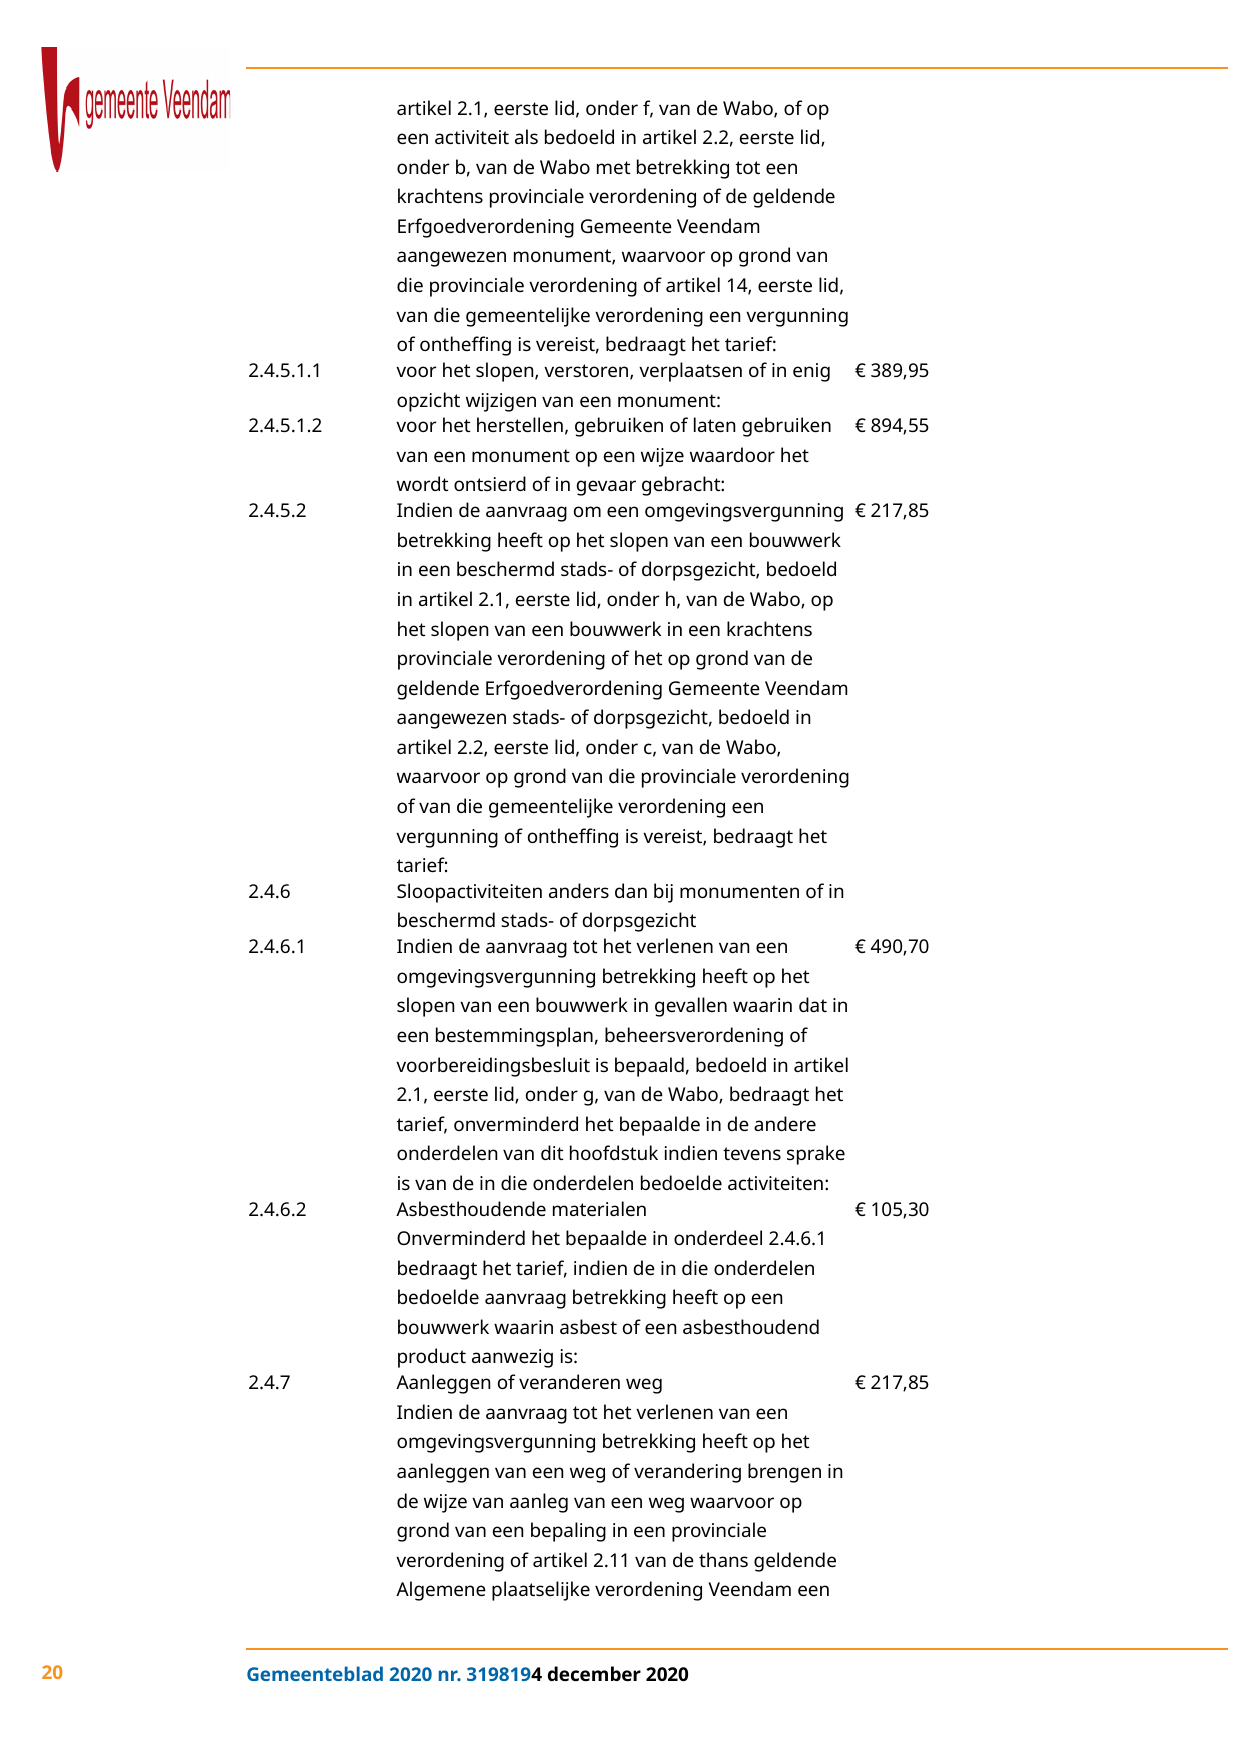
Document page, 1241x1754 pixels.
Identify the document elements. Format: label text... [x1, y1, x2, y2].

table_cell 2.4.6.1 [248, 934, 396, 1196]
table_cell 2.4.6 [248, 878, 396, 933]
table_cell € 105,30 [855, 1196, 1003, 1369]
table_cell Indien de aanvraag om een omgevingsvergunning betrekking heeft op het slopen van een bouwwerk in een beschermd stads- of dorpsgezicht, bedoeld in artikel 2.1, eerste lid, onder h, van de Wabo, op het slopen van een bouwwerk in een krachtens provinciale verordening of het op grond van de geldende Erfgoedverordening Gemeente Veendam aangewezen stads- of dorpsgezicht, bedoeld in artikel 2.2, eerste lid, onder c, van de Wabo, waarvoor op grond van die provinciale verordening of van die gemeentelijke verordening een vergunning of ontheffing is vereist, bedraagt het tarief: [396, 498, 855, 878]
table_cell Aanleggen of veranderen weg Indien de aanvraag tot het verlenen van een omgevingsvergunning betrekking heeft op het aanleggen van een weg of verandering brengen in de wijze van aanleg van een weg waarvoor op grond van een bepaling in een provinciale verordening of artikel 2.11 van de thans geldende Algemene plaatselijke verordening Veendam een [396, 1370, 855, 1602]
table_cell € 217,85 [855, 498, 1003, 878]
table_cell 2.4.5.2 [248, 498, 396, 878]
table_cell [855, 878, 1003, 933]
table_cell 2.4.5.1.2 [248, 413, 396, 497]
table_cell [248, 95, 396, 357]
table_cell € 894,55 [855, 413, 1003, 497]
table_cell Indien de aanvraag tot het verlenen van een omgevingsvergunning betrekking heeft op het slopen van een bouwwerk in gevallen waarin dat in een bestemmingsplan, beheersverordening of voorbereidingsbesluit is bepaald, bedoeld in artikel 2.1, eerste lid, onder g, van de Wabo, bedraagt het tarief, onverminderd het bepaalde in de andere onderdelen van dit hoofdstuk indien tevens sprake is van de in die onderdelen bedoelde activiteiten: [396, 934, 855, 1196]
table_cell 2.4.7 [248, 1370, 396, 1602]
table_cell voor het slopen, verstoren, verplaatsen of in enig opzicht wijzigen van een monument: [396, 357, 855, 412]
table_cell artikel 2.1, eerste lid, onder f, van de Wabo, of op een activiteit als bedoeld in artikel 2.2, eerste lid, onder b, van de Wabo met betrekking tot een krachtens provinciale verordening of de geldende Erfgoedverordening Gemeente Veendam aangewezen monument, waarvoor op grond van die provinciale verordening of artikel 14, eerste lid, van die gemeentelijke verordening een vergunning of ontheffing is vereist, bedraagt het tarief: [396, 95, 855, 357]
table_cell € 389,95 [855, 357, 1003, 412]
table_cell € 490,70 [855, 934, 1003, 1196]
table_cell Asbesthoudende materialen Onverminderd het bepaalde in onderdeel 2.4.6.1 bedraagt het tarief, indien de in die onderdelen bedoelde aanvraag betrekking heeft op een bouwwerk waarin asbest of een asbesthoudend product aanwezig is: [396, 1196, 855, 1369]
table_cell voor het herstellen, gebruiken of laten gebruiken van een monument op een wijze waardoor het wordt ontsierd of in gevaar gebracht: [396, 413, 855, 497]
table_cell Sloopactiviteiten anders dan bij monumenten of in beschermd stads- of dorpsgezicht [396, 878, 855, 933]
picture [41, 47, 231, 172]
table_cell € 217,85 [855, 1370, 1003, 1602]
table_cell 2.4.5.1.1 [248, 357, 396, 412]
table_cell [855, 95, 1003, 357]
table_cell 2.4.6.2 [248, 1196, 396, 1369]
